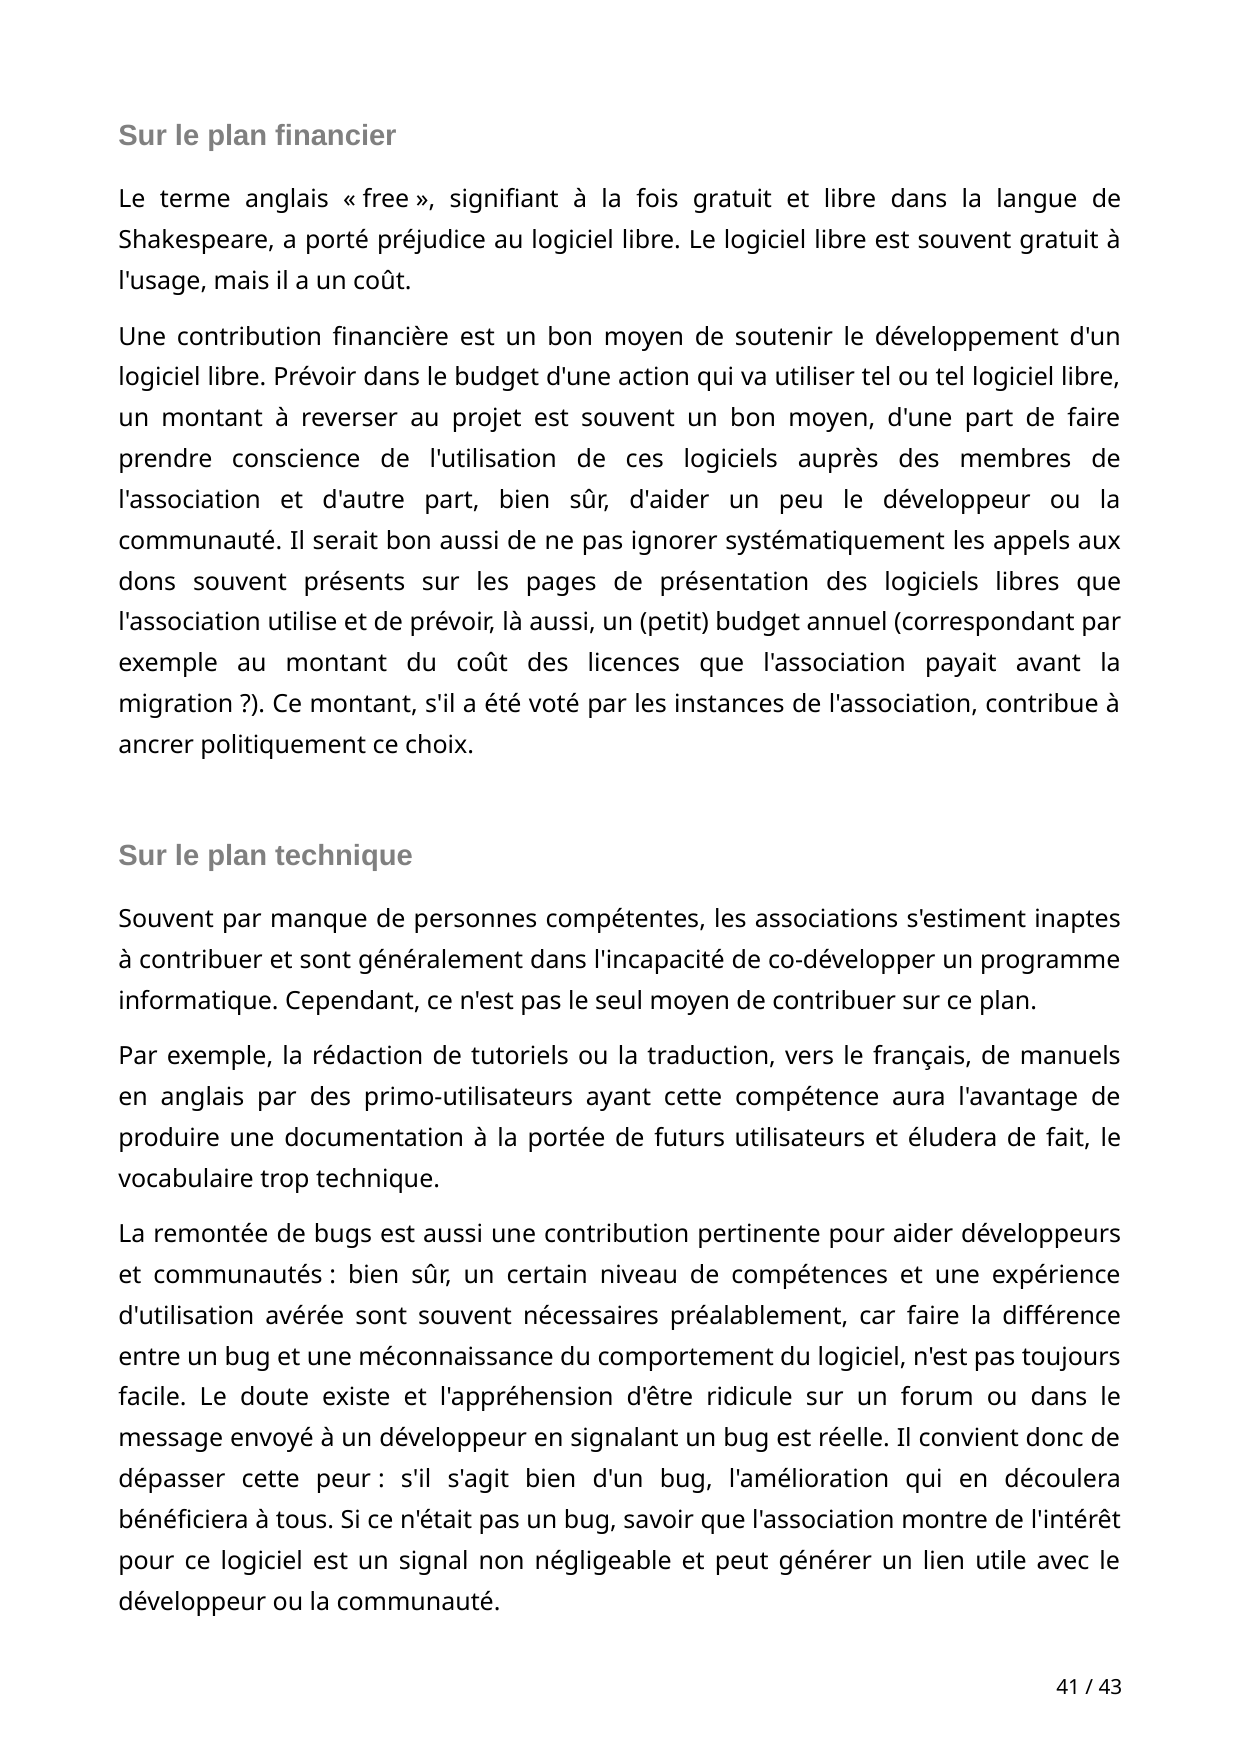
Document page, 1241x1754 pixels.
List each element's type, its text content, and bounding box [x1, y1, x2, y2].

text La remontée de bugs est aussi une contribution pertinente pour aider développeurs et communautés : bien sûr, un certain niveau de compétences et une expérience d'utilisation avérée sont souvent nécessaires préalablement, car faire la différence entre un bug et une méconnaissance du comportement du logiciel, n'est pas toujours facile. Le doute existe et l'appréhension d'être ridicule sur un forum ou dans le message envoyé à un développeur en signalant un bug est réelle. Il convient donc de dépasser cette peur : s'il s'agit bien d'un bug, l'amélioration qui en découlera bénéficiera à tous. Si ce n'était pas un bug, savoir que l'association montre de l'intérêt pour ce logiciel est un signal non négligeable et peut générer un lien utile avec le développeur ou la communauté. [118, 1216, 1122, 1617]
subtitle Sur le plan financier [118, 118, 1122, 152]
subtitle Sur le plan technique [118, 838, 1122, 871]
text Le terme anglais « free », signifiant à la fois gratuit et libre dans la langue de Shakespeare, a porté préjudice au logiciel libre. Le logiciel libre est souvent gratuit à l'usage, mais il a un coût. [118, 181, 1122, 297]
text Souvent par manque de personnes compétentes, les associations s'estiment inaptes à contribuer et sont généralement dans l'incapacité de co-développer un programme informatique. Cependant, ce n'est pas le seul moyen de contribuer sur ce plan. [118, 901, 1122, 1016]
text Une contribution financière est un bon moyen de soutenir le développement d'un logiciel libre. Prévoir dans le budget d'une action qui va utiliser tel ou tel logiciel libre, un montant à reverser au projet est souvent un bon moyen, d'une part de faire prendre conscience de l'utilisation de ces logiciels auprès des membres de l'association et d'autre part, bien sûr, d'aider un peu le développeur ou la communauté. Il serait bon aussi de ne pas ignorer systématiquement les appels aux dons souvent présents sur les pages de présentation des logiciels libres que l'association utilise et de prévoir, là aussi, un (petit) budget annuel (correspondant par exemple au montant du coût des licences que l'association payait avant la migration ?). Ce montant, s'il a été voté par les instances de l'association, contribue à ancrer politiquement ce choix. [118, 318, 1122, 761]
text Par exemple, la rédaction de tutoriels ou la traduction, vers le français, de manuels en anglais par des primo-utilisateurs ayant cette compétence aura l'avantage de produire une documentation à la portée de futurs utilisateurs et éludera de fait, le vocabulaire trop technique. [118, 1038, 1122, 1194]
